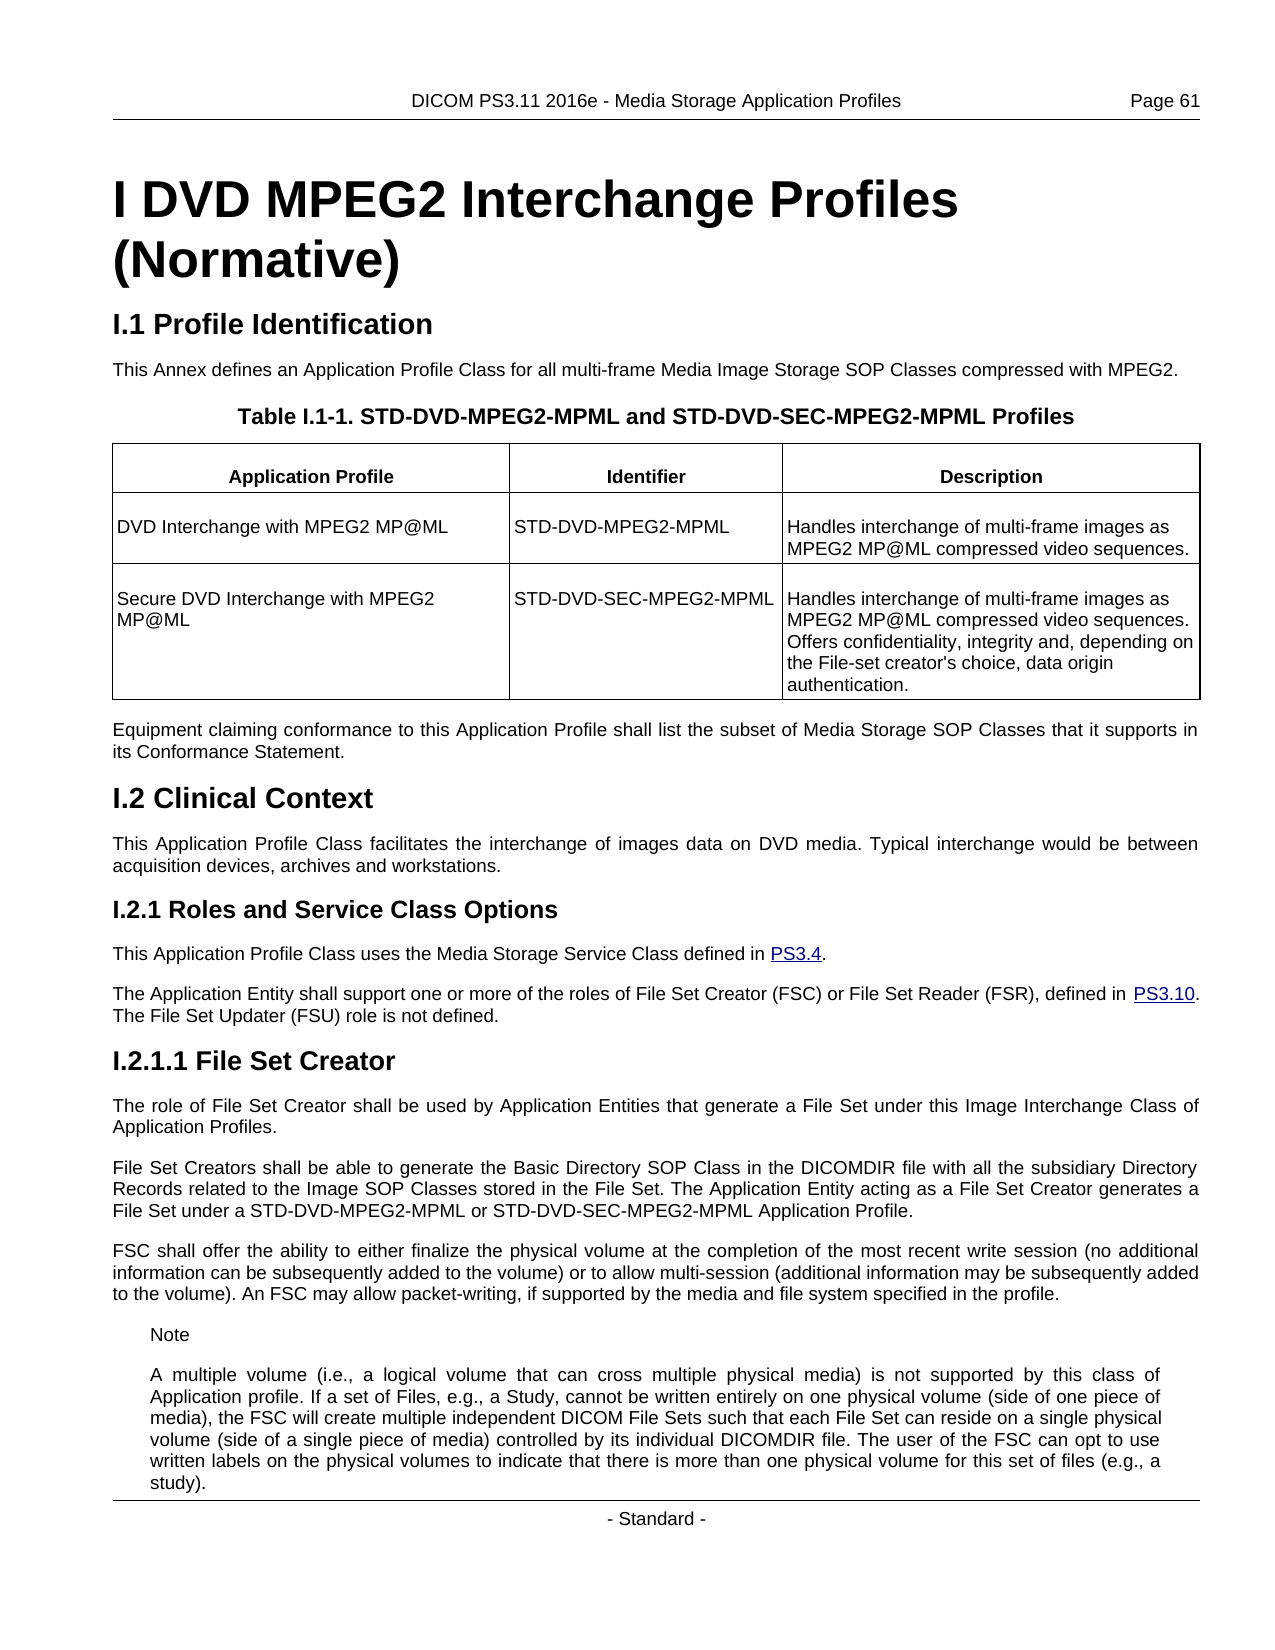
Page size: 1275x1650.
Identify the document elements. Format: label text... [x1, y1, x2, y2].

table_cell Secure DVD Interchange with MPEG2 MP@ML [113, 564, 509, 699]
table_cell Handles interchange of multi-frame images as MPEG2 MP@ML compressed video sequences. [783, 493, 1199, 563]
text I.2 Clinical Context [112, 781, 1200, 814]
text The Application Entity shall support one or more of the roles of File Set Creator (FSC) or File Set Reader (FSR), defined in PS3.10. The File Set Updater (FSU) role is not defined. [112, 983, 1200, 1026]
text I.2.1 Roles and Service Class Options [112, 895, 1200, 924]
text I.1 Profile Identification [112, 307, 1200, 340]
text This Application Profile Class uses the Media Storage Service Class defined in PS3.4. [112, 943, 1200, 964]
text The role of File Set Creator shall be used by Application Entities that generate a File Set under this Image Interchange Class of Application Profiles. [112, 1095, 1200, 1138]
text A multiple volume (i.e., a logical volume that can cross multiple physical media) is not supported by this class of Application profile. If a set of Files, e.g., a Study, cannot be written entirely on one physical volume (side of one piece of media), the FSC will create multiple independent DICOM File Sets such that each File Set can reside on a single physical volume (side of a single piece of media) controlled by its individual DICOMDIR file. The user of the FSC can opt to use written labels on the physical volumes to indicate that there is more than one physical volume for this set of files (e.g., a study). [150, 1364, 1162, 1493]
text FSC shall offer the ability to either finalize the physical volume at the completion of the most recent write session (no additional information can be subsequently added to the volume) or to allow multi-session (additional information may be subsequently added to the volume). An FSC may allow packet-writing, if supported by the media and file system specified in the profile. [112, 1240, 1200, 1305]
table_header Description [783, 444, 1199, 492]
table_cell STD-DVD-MPEG2-MPML [510, 493, 782, 563]
text File Set Creators shall be able to generate the Basic Directory SOP Class in the DICOMDIR file with all the subsidiary Directory Records related to the Image SOP Classes stored in the File Set. The Application Entity acting as a File Set Creator generates a File Set under a STD-DVD-MPEG2-MPML or STD-DVD-SEC-MPEG2-MPML Application Profile. [112, 1157, 1200, 1221]
table_header Identifier [510, 444, 782, 492]
text Equipment claiming conformance to this Application Profile shall list the subset of Media Storage SOP Classes that it supports in its Conformance Statement. [112, 719, 1200, 762]
text Table I.1-1. STD-DVD-MPEG2-MPML and STD-DVD-SEC-MPEG2-MPML Profiles [112, 403, 1200, 429]
text Note [150, 1323, 1162, 1345]
table_cell DVD Interchange with MPEG2 MP@ML [113, 493, 509, 563]
text This Annex defines an Application Profile Class for all multi-frame Media Image Storage SOP Classes compressed with MPEG2. [112, 359, 1200, 381]
table_header Application Profile [113, 444, 509, 492]
table_cell STD-DVD-SEC-MPEG2-MPML [510, 564, 782, 699]
text I.2.1.1 File Set Creator [112, 1045, 1200, 1076]
table_cell Handles interchange of multi-frame images as MPEG2 MP@ML compressed video sequences. Offers confidentiality, integrity and, depending on the File-set creator's choice, data origin authentication. [783, 564, 1199, 699]
text This Application Profile Class facilitates the interchange of images data on DVD media. Typical interchange would be between acquisition devices, archives and workstations. [112, 833, 1200, 876]
text I DVD MPEG2 Interchange Profiles (Normative) [112, 169, 1200, 288]
